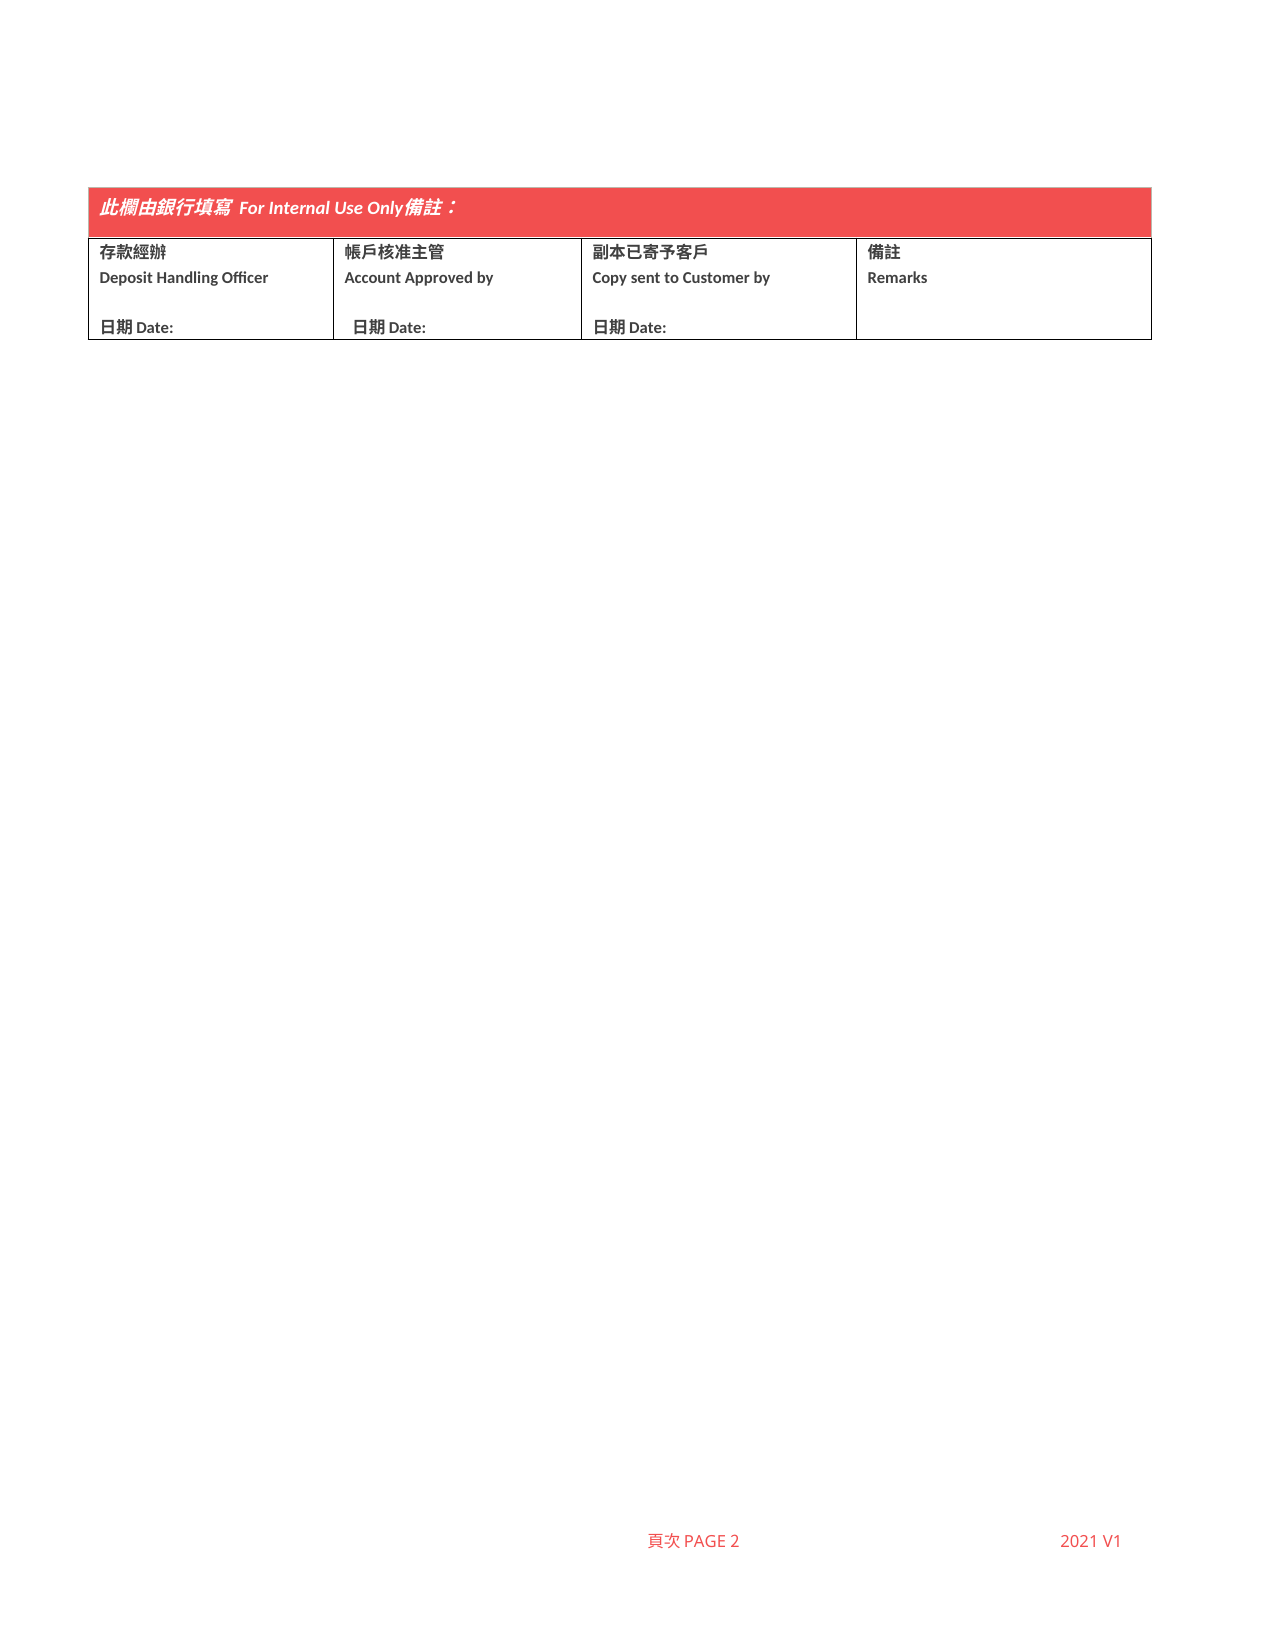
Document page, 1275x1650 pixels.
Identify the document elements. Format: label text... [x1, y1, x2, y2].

table_header 此欄由銀行填寫 For Internal Use Only備註： [89, 188, 1151, 237]
table_cell 備註 Remarks [857, 239, 1151, 338]
table_cell 副本已寄予客戶 Copy sent to Customer by 日期Date: [582, 239, 856, 338]
table_cell 存款經辦 Deposit Handling Officer 日期Date: [89, 239, 333, 338]
table_cell 帳戶核准主管 Account Approved by 日期Date: [334, 239, 581, 338]
